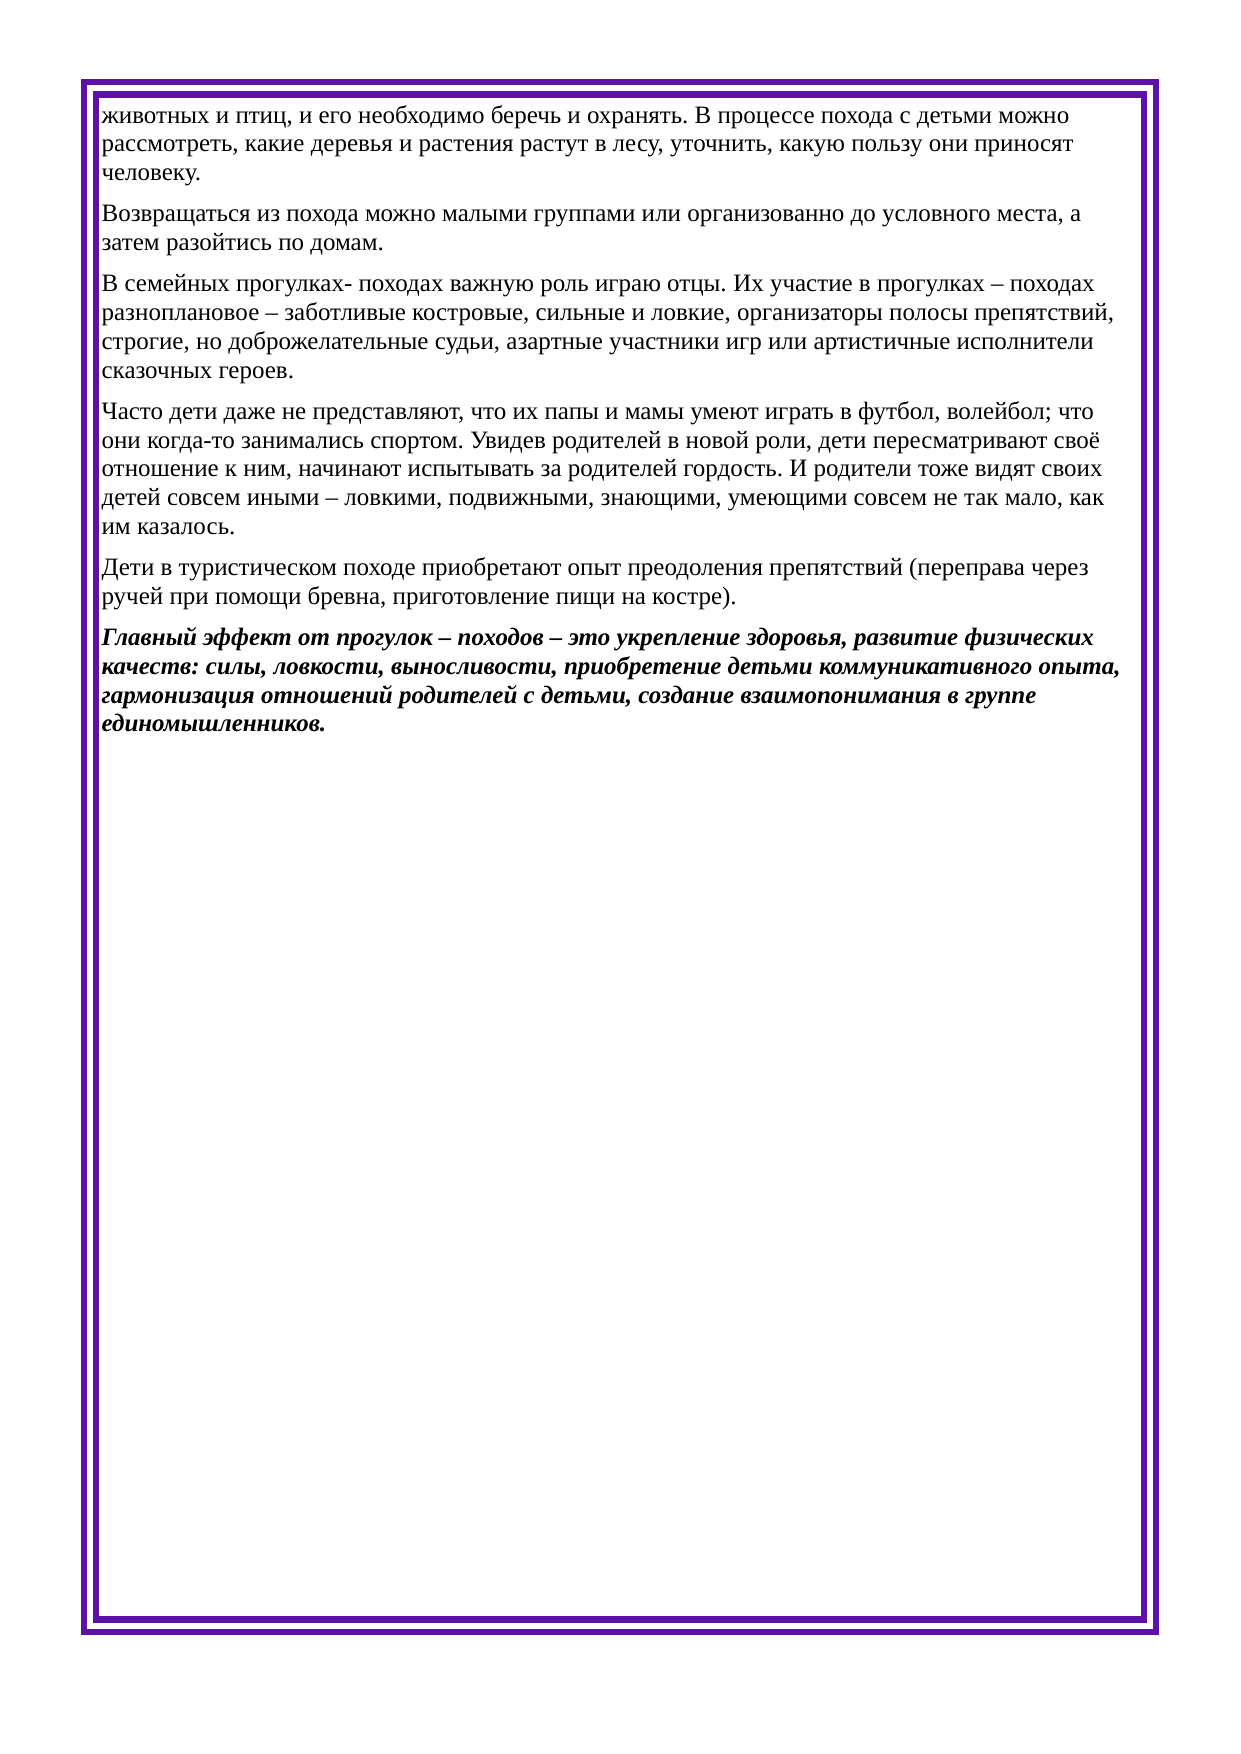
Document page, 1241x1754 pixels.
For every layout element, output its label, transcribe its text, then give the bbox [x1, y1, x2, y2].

text Возвращаться из похода можно малыми группами или организованно до условного места, а затем разойтись по домам. [101, 198, 1139, 256]
text Часто дети даже не представляют, что их папы и мамы умеют играть в футбол, волейбол; что они когда-то занимались спортом. Увидев родителей в новой роли, дети пересматривают своё отношение к ним, начинают испытывать за родителей гордость. И родители тоже видят своих детей совсем иными – ловкими, подвижными, знающими, умеющими совсем не так мало, как им казалось. [101, 396, 1139, 540]
text Дети в туристическом походе приобретают опыт преодоления препятствий (переправа через ручей при помощи бревна, приготовление пищи на костре). [101, 552, 1139, 610]
text В семейных прогулках- походах важную роль играю отцы. Их участие в прогулках – походах разноплановое – заботливые костровые, сильные и ловкие, организаторы полосы препятствий, строгие, но доброжелательные судьи, азартные участники игр или артистичные исполнители сказочных героев. [101, 268, 1139, 383]
text Главный эффект от прогулок – походов – это укрепление здоровья, развитие физических качеств: силы, ловкости, выносливости, приобретение детьми коммуникативного опыта, гармонизация отношений родителей с детьми, создание взаимопонимания в группе единомышленников. [101, 622, 1139, 737]
text животных и птиц, и его необходимо беречь и охранять. В процессе похода с детьми можно рассмотреть, какие деревья и растения растут в лесу, уточнить, какую пользу они приносят человеку. [101, 100, 1139, 186]
